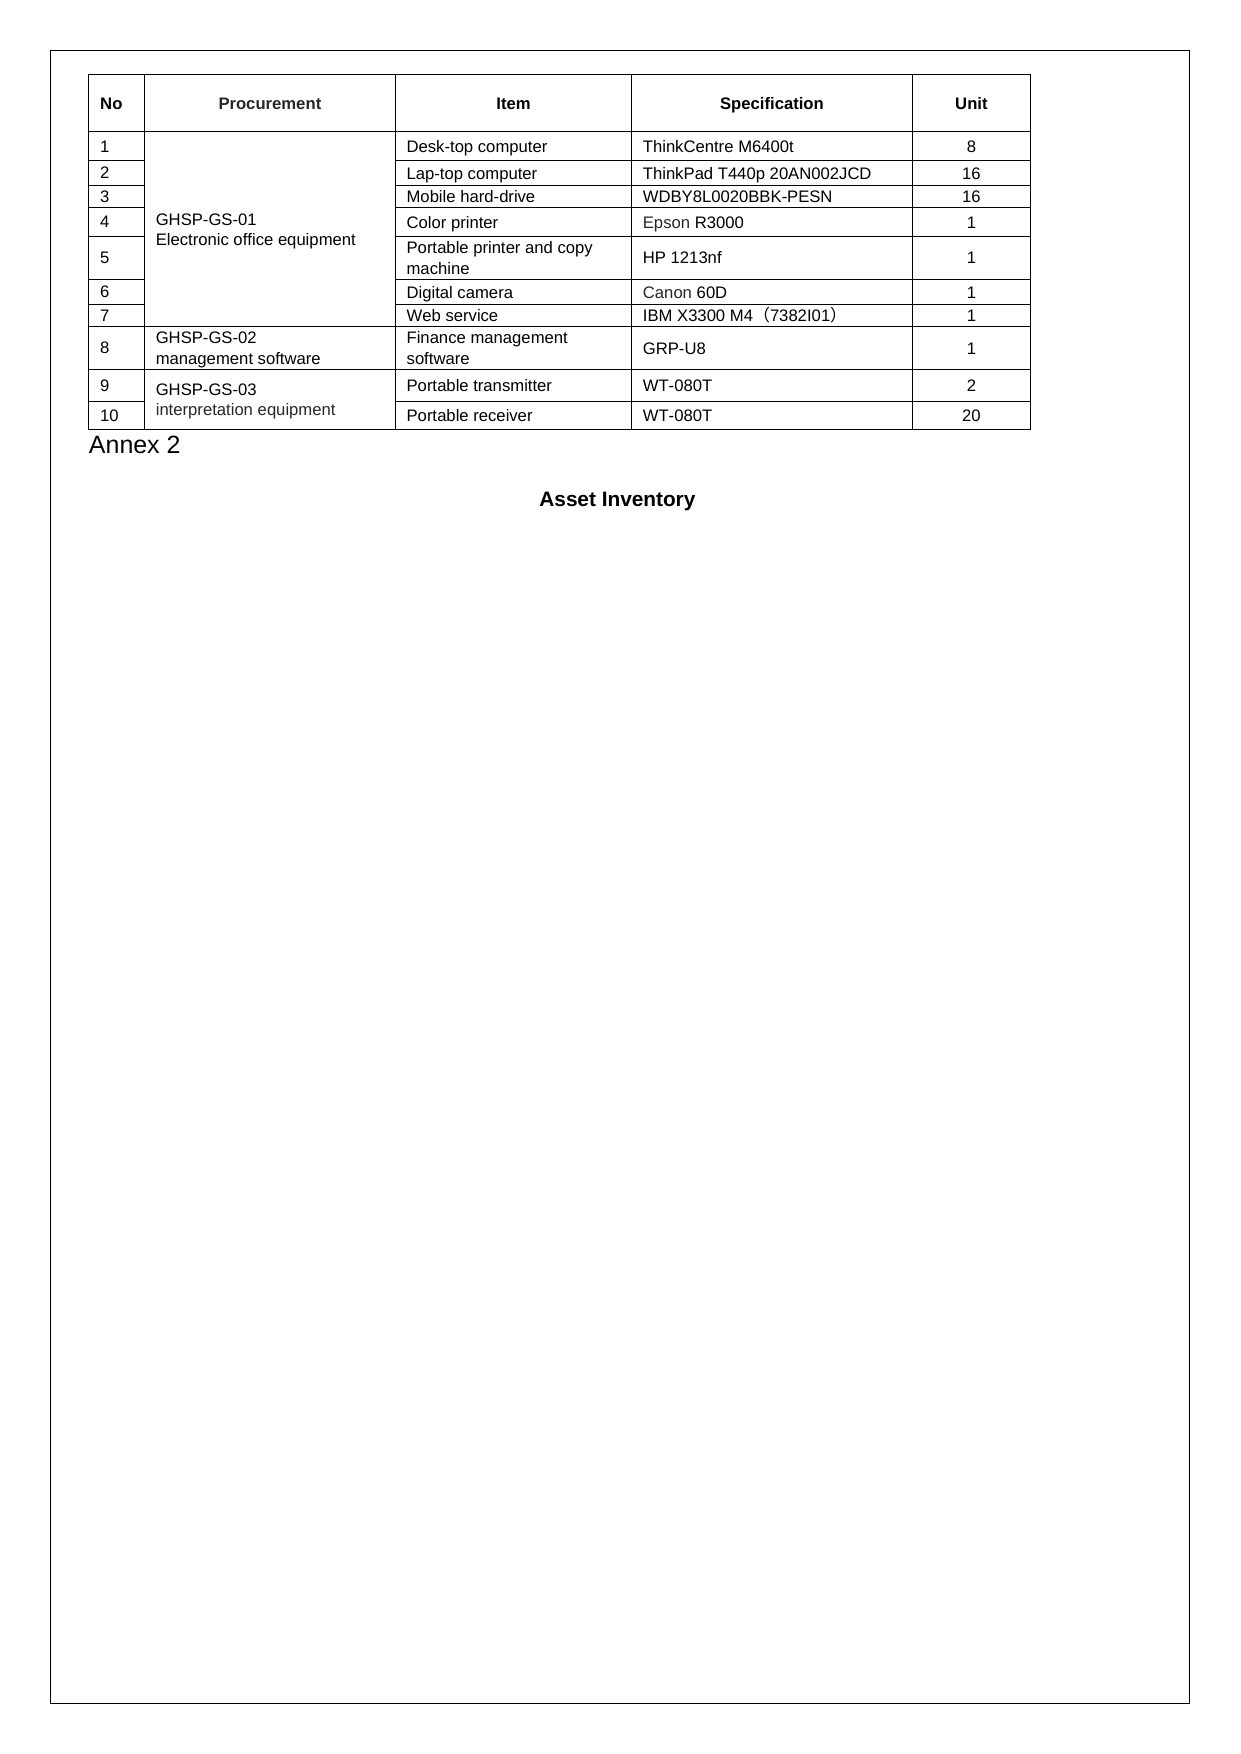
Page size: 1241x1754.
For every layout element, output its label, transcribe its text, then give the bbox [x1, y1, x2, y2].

table_cell Desk-top computer [396, 132, 631, 160]
table_cell Lap-top computer [396, 161, 631, 185]
table_header No [89, 75, 144, 131]
table_cell GRP-U8 [632, 327, 912, 369]
table_cell Epson R3000 [632, 208, 912, 236]
table_cell 1 [913, 327, 1030, 369]
table_cell 1 [913, 305, 1030, 326]
table_cell ThinkPad T440p 20AN002JCD [632, 161, 912, 185]
table_cell 1 [913, 237, 1030, 278]
table_cell 6 [89, 280, 144, 304]
table_cell 8 [913, 132, 1030, 160]
table_cell IBM X3300 M4（7382I01） [632, 305, 912, 326]
table_cell 16 [913, 186, 1030, 207]
table_header Specification [632, 75, 912, 131]
table_cell 5 [89, 237, 144, 278]
table_cell 7 [89, 305, 144, 326]
text Asset Inventory [89, 487, 1152, 511]
text Annex 2 [89, 429, 1152, 458]
table_cell GHSP-GS-02 management software [145, 327, 395, 369]
table_cell WT-080T [632, 370, 912, 401]
table_cell GHSP-GS-03 interpretation equipment [145, 370, 395, 428]
table_cell Web service [396, 305, 631, 326]
table_cell 10 [89, 402, 144, 428]
table_cell 1 [913, 280, 1030, 304]
table_cell WDBY8L0020BBK-PESN [632, 186, 912, 207]
table_cell 2 [89, 161, 144, 185]
table_cell 9 [89, 370, 144, 401]
table_cell Portable printer and copy machine [396, 237, 631, 278]
table_cell Color printer [396, 208, 631, 236]
table_cell ThinkCentre M6400t [632, 132, 912, 160]
table_cell 8 [89, 327, 144, 369]
table_cell 3 [89, 186, 144, 207]
table_cell Finance management software [396, 327, 631, 369]
table_cell 4 [89, 208, 144, 236]
table_cell Digital camera [396, 280, 631, 304]
table_cell Mobile hard-drive [396, 186, 631, 207]
table_header Unit [913, 75, 1030, 131]
table_cell 1 [89, 132, 144, 160]
table_cell HP 1213nf [632, 237, 912, 278]
table_cell 16 [913, 161, 1030, 185]
table_cell Canon 60D [632, 280, 912, 304]
table_cell Portable receiver [396, 402, 631, 428]
table_cell GHSP-GS-01 Electronic office equipment [145, 132, 395, 326]
table_cell 20 [913, 402, 1030, 428]
table_cell 2 [913, 370, 1030, 401]
table_header Procurement [145, 75, 395, 131]
table_cell 1 [913, 208, 1030, 236]
table_header Item [396, 75, 631, 131]
table_cell Portable transmitter [396, 370, 631, 401]
table_cell WT-080T [632, 402, 912, 428]
